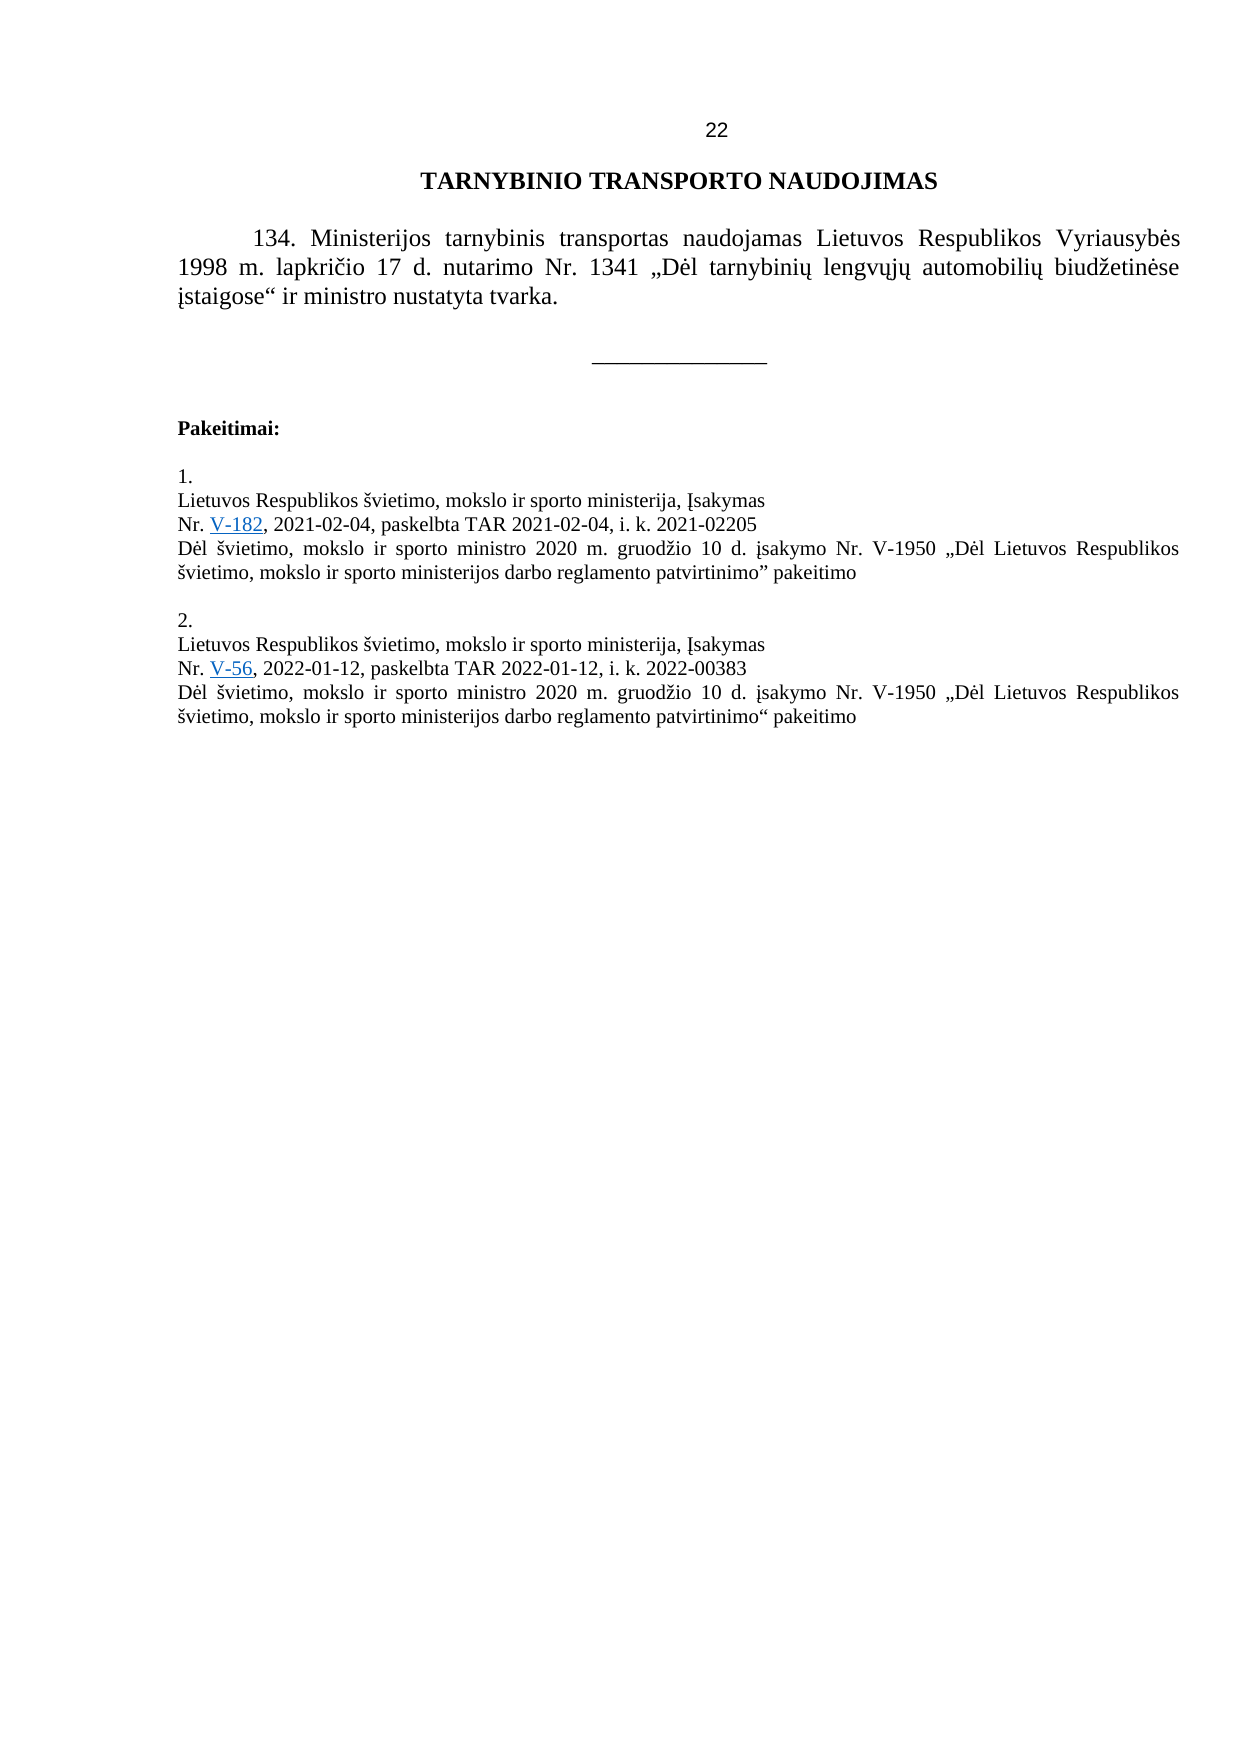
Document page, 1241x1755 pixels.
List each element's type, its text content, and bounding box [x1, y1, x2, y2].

text Nr. V-56, 2022-01-12, paskelbta TAR 2022-01-12, i. k. 2022-00383 [177, 656, 1181, 680]
text Dėl švietimo, mokslo ir sporto ministro 2020 m. gruodžio 10 d. įsakymo Nr. V-1950 „Dėl Lietuvos Respublikos švietimo, mokslo ir sporto ministerijos darbo reglamento patvirtinimo” pakeitimo [177, 536, 1181, 584]
text 134. Ministerijos tarnybinis transportas naudojamas Lietuvos Respublikos Vyriausybės 1998 m. lapkričio 17 d. nutarimo Nr. 1341 „Dėl tarnybinių lengvųjų automobilių biudžetinėse įstaigose“ ir ministro nustatyta tvarka. [177, 223, 1181, 310]
text ______________ [177, 338, 1181, 367]
text Dėl švietimo, mokslo ir sporto ministro 2020 m. gruodžio 10 d. įsakymo Nr. V-1950 „Dėl Lietuvos Respublikos švietimo, mokslo ir sporto ministerijos darbo reglamento patvirtinimo“ pakeitimo [177, 680, 1181, 728]
text Lietuvos Respublikos švietimo, mokslo ir sporto ministerija, Įsakymas [177, 632, 1181, 656]
text 2. [177, 608, 1181, 632]
text Pakeitimai: [177, 415, 1181, 439]
text Nr. V-182, 2021-02-04, paskelbta TAR 2021-02-04, i. k. 2021-02205 [177, 512, 1181, 536]
text TARNYBINIO TRANSPORTO NAUDOJIMAS [177, 166, 1181, 195]
text 1. [177, 463, 1181, 488]
text Lietuvos Respublikos švietimo, mokslo ir sporto ministerija, Įsakymas [177, 488, 1181, 512]
